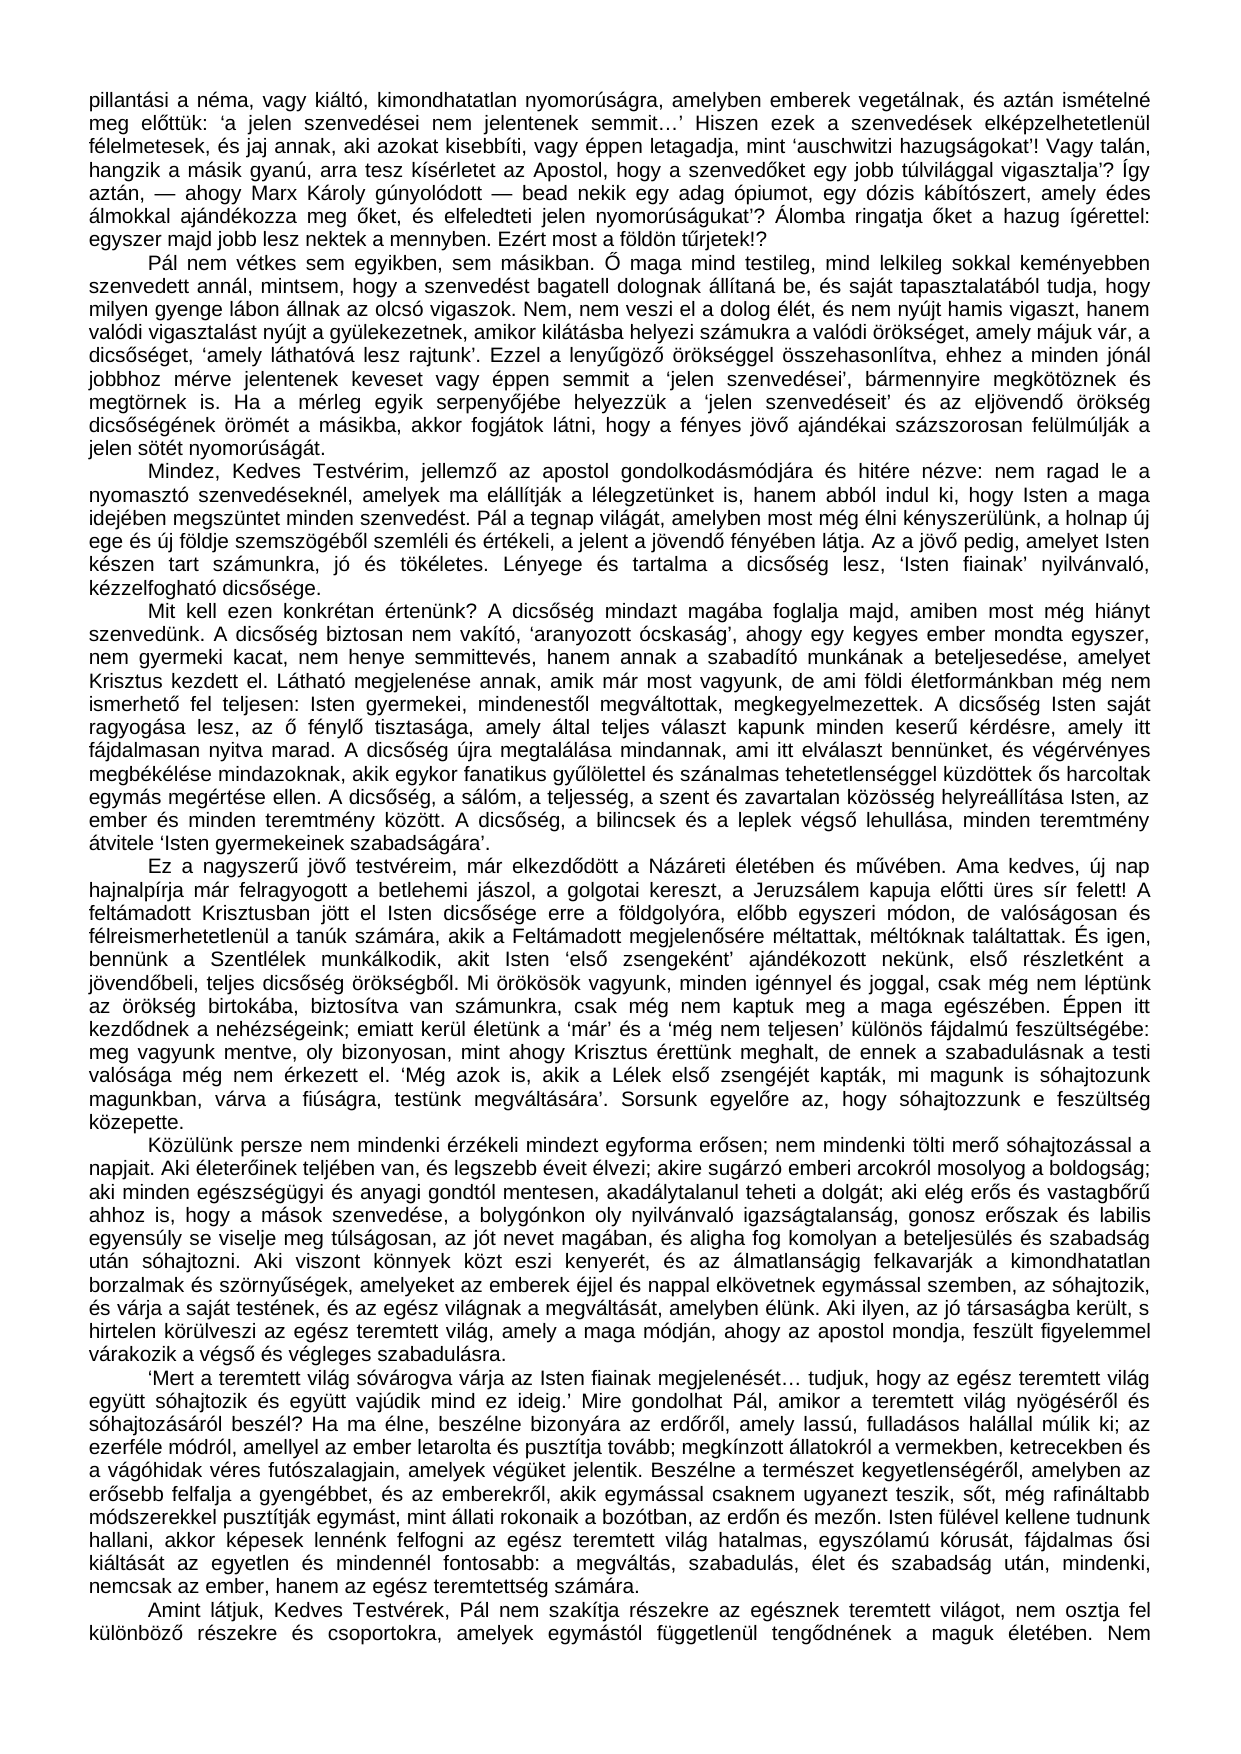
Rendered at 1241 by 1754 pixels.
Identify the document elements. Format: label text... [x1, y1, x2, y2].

text Pál nem vétkes sem egyikben, sem másikban. Ő maga mind testileg, mind lelkileg sokkal keményebben szenvedett annál, mintsem, hogy a szenvedést bagatell dolognak állítaná be, és saját tapasztalatából tudja, hogy milyen gyenge lábon állnak az olcsó vigaszok. Nem, nem veszi el a dolog élét, és nem nyújt hamis vigaszt, hanem valódi vigasztalást nyújt a gyülekezetnek, amikor kilátásba helyezi számukra a valódi örökséget, amely májuk vár, a dicsőséget, ‘amely láthatóvá lesz rajtunk’. Ezzel a lenyűgöző örökséggel összehasonlítva, ehhez a minden jónál jobbhoz mérve jelentenek keveset vagy éppen semmit a ‘jelen szenvedései’, bármennyire megkötöznek és megtörnek is. Ha a mérleg egyik serpenyőjébe helyezzük a ‘jelen szenvedéseit’ és az eljövendő örökség dicsőségének örömét a másikba, akkor fogjátok látni, hogy a fényes jövő ajándékai százszorosan felülmúlják a jelen sötét nyomorúságát. [88, 251, 1152, 460]
text Ez a nagyszerű jövő testvéreim, már elkezdődött a Názáreti életében és művében. Ama kedves, új nap hajnalpírja már felragyogott a betlehemi jászol, a golgotai kereszt, a Jeruzsálem kapuja előtti üres sír felett! A feltámadott Krisztusban jött el Isten dicsősége erre a földgolyóra, előbb egyszeri módon, de valóságosan és félreismerhetetlenül a tanúk számára, akik a Feltámadott megjelenősére méltattak, méltóknak találtattak. És igen, bennünk a Szentlélek munkálkodik, akit Isten ‘első zsengeként’ ajándékozott nekünk, első részletként a jövendőbeli, teljes dicsőség örökségből. Mi örökösök vagyunk, minden igénnyel és joggal, csak még nem léptünk az örökség birtokába, biztosítva van számunkra, csak még nem kaptuk meg a maga egészében. Éppen itt kezdődnek a nehézségeink; emiatt kerül életünk a ‘már’ és a ‘még nem teljesen’ különös fájdalmú feszültségébe: meg vagyunk mentve, oly bizonyosan, mint ahogy Krisztus érettünk meghalt, de ennek a szabadulásnak a testi valósága még nem érkezett el. ‘Még azok is, akik a Lélek első zsengéjét kapták, mi magunk is sóhajtozunk magunkban, várva a fiúságra, testünk megváltására’. Sorsunk egyelőre az, hogy sóhajtozzunk e feszültség közepette. [88, 855, 1152, 1134]
text Mindez, Kedves Testvérim, jellemző az apostol gondolkodásmódjára és hitére nézve: nem ragad le a nyomasztó szenvedéseknél, amelyek ma elállítják a lélegzetünket is, hanem abból indul ki, hogy Isten a maga idejében megszüntet minden szenvedést. Pál a tegnap világát, amelyben most még élni kényszerülünk, a holnap új ege és új földje szemszögéből szemléli és értékeli, a jelent a jövendő fényében látja. Az a jövő pedig, amelyet Isten készen tart számunkra, jó és tökéletes. Lényege és tartalma a dicsőség lesz, ‘Isten fiainak’ nyilvánvaló, kézzelfogható dicsősége. [88, 460, 1152, 599]
text pillantási a néma, vagy kiáltó, kimondhatatlan nyomorúságra, amelyben emberek vegetálnak, és aztán ismételné meg előttük: ‘a jelen szenvedései nem jelentenek semmit…’ Hiszen ezek a szenvedések elképzelhetetlenül félelmetesek, és jaj annak, aki azokat kisebbíti, vagy éppen letagadja, mint ‘auschwitzi hazugságokat’! Vagy talán, hangzik a másik gyanú, arra tesz kísérletet az Apostol, hogy a szenvedőket egy jobb túlvilággal vigasztalja’? Így aztán, — ahogy Marx Károly gúnyolódott — bead nekik egy adag ópiumot, egy dózis kábítószert, amely édes álmokkal ajándékozza meg őket, és elfeledteti jelen nyomorúságukat’? Álomba ringatja őket a hazug ígérettel: egyszer majd jobb lesz nektek a mennyben. Ezért most a földön tűrjetek!? [88, 88, 1152, 251]
text Közülünk persze nem mindenki érzékeli mindezt egyforma erősen; nem mindenki tölti merő sóhajtozással a napjait. Aki életerőinek teljében van, és legszebb éveit élvezi; akire sugárzó emberi arcokról mosolyog a boldogság; aki minden egészségügyi és anyagi gondtól mentesen, akadálytalanul teheti a dolgát; aki elég erős és vastagbőrű ahhoz is, hogy a mások szenvedése, a bolygónkon oly nyilvánvaló igazságtalanság, gonosz erőszak és labilis egyensúly se viselje meg túlságosan, az jót nevet magában, és aligha fog komolyan a beteljesülés és szabadság után sóhajtozni. Aki viszont könnyek közt eszi kenyerét, és az álmatlanságig felkavarják a kimondhatatlan borzalmak és szörnyűségek, amelyeket az emberek éjjel és nappal elkövetnek egymással szemben, az sóhajtozik, és várja a saját testének, és az egész világnak a megváltását, amelyben élünk. Aki ilyen, az jó társaságba került, s hirtelen körülveszi az egész teremtett világ, amely a maga módján, ahogy az apostol mondja, feszült figyelemmel várakozik a végső és végleges szabadulásra. [88, 1134, 1152, 1366]
text Amint látjuk, Kedves Testvérek, Pál nem szakítja részekre az egésznek teremtett világot, nem osztja fel különböző részekre és csoportokra, amelyek egymástól függetlenül tengődnének a maguk életében. Nem [88, 1598, 1152, 1645]
text ‘Mert a teremtett világ sóvárogva várja az Isten fiainak megjelenését… tudjuk, hogy az egész teremtett világ együtt sóhajtozik és együtt vajúdik mind ez ideig.’ Mire gondolhat Pál, amikor a teremtett világ nyögéséről és sóhajtozásáról beszél? Ha ma élne, beszélne bizonyára az erdőről, amely lassú, fulladásos halállal múlik ki; az ezerféle módról, amellyel az ember letarolta és pusztítja tovább; megkínzott állatokról a vermekben, ketrecekben és a vágóhidak véres futószalagjain, amelyek végüket jelentik. Beszélne a természet kegyetlenségéről, amelyben az erősebb felfalja a gyengébbet, és az emberekről, akik egymással csaknem ugyanezt teszik, sőt, még rafináltabb módszerekkel pusztítják egymást, mint állati rokonaik a bozótban, az erdőn és mezőn. Isten fülével kellene tudnunk hallani, akkor képesek lennénk felfogni az egész teremtett világ hatalmas, egyszólamú kórusát, fájdalmas ősi kiáltását az egyetlen és mindennél fontosabb: a megváltás, szabadulás, élet és szabadság után, mindenki, nemcsak az ember, hanem az egész teremtettség számára. [88, 1366, 1152, 1598]
text Mit kell ezen konkrétan értenünk? A dicsőség mindazt magába foglalja majd, amiben most még hiányt szenvedünk. A dicsőség biztosan nem vakító, ‘aranyozott ócskaság’, ahogy egy kegyes ember mondta egyszer, nem gyermeki kacat, nem henye semmittevés, hanem annak a szabadító munkának a beteljesedése, amelyet Krisztus kezdett el. Látható megjelenése annak, amik már most vagyunk, de ami földi életformánkban még nem ismerhető fel teljesen: Isten gyermekei, mindenestől megváltottak, megkegyelmezettek. A dicsőség Isten saját ragyogása lesz, az ő fénylő tisztasága, amely által teljes választ kapunk minden keserű kérdésre, amely itt fájdalmasan nyitva marad. A dicsőség újra megtalálása mindannak, ami itt elválaszt bennünket, és végérvényes megbékélése mindazoknak, akik egykor fanatikus gyűlölettel és szánalmas tehetetlenséggel küzdöttek ős harcoltak egymás megértése ellen. A dicsőség, a sálóm, a teljesség, a szent és zavartalan közösség helyreállítása Isten, az ember és minden teremtmény között. A dicsőség, a bilincsek és a leplek végső lehullása, minden teremtmény átvitele ‘Isten gyermekeinek szabadságára’. [88, 599, 1152, 855]
